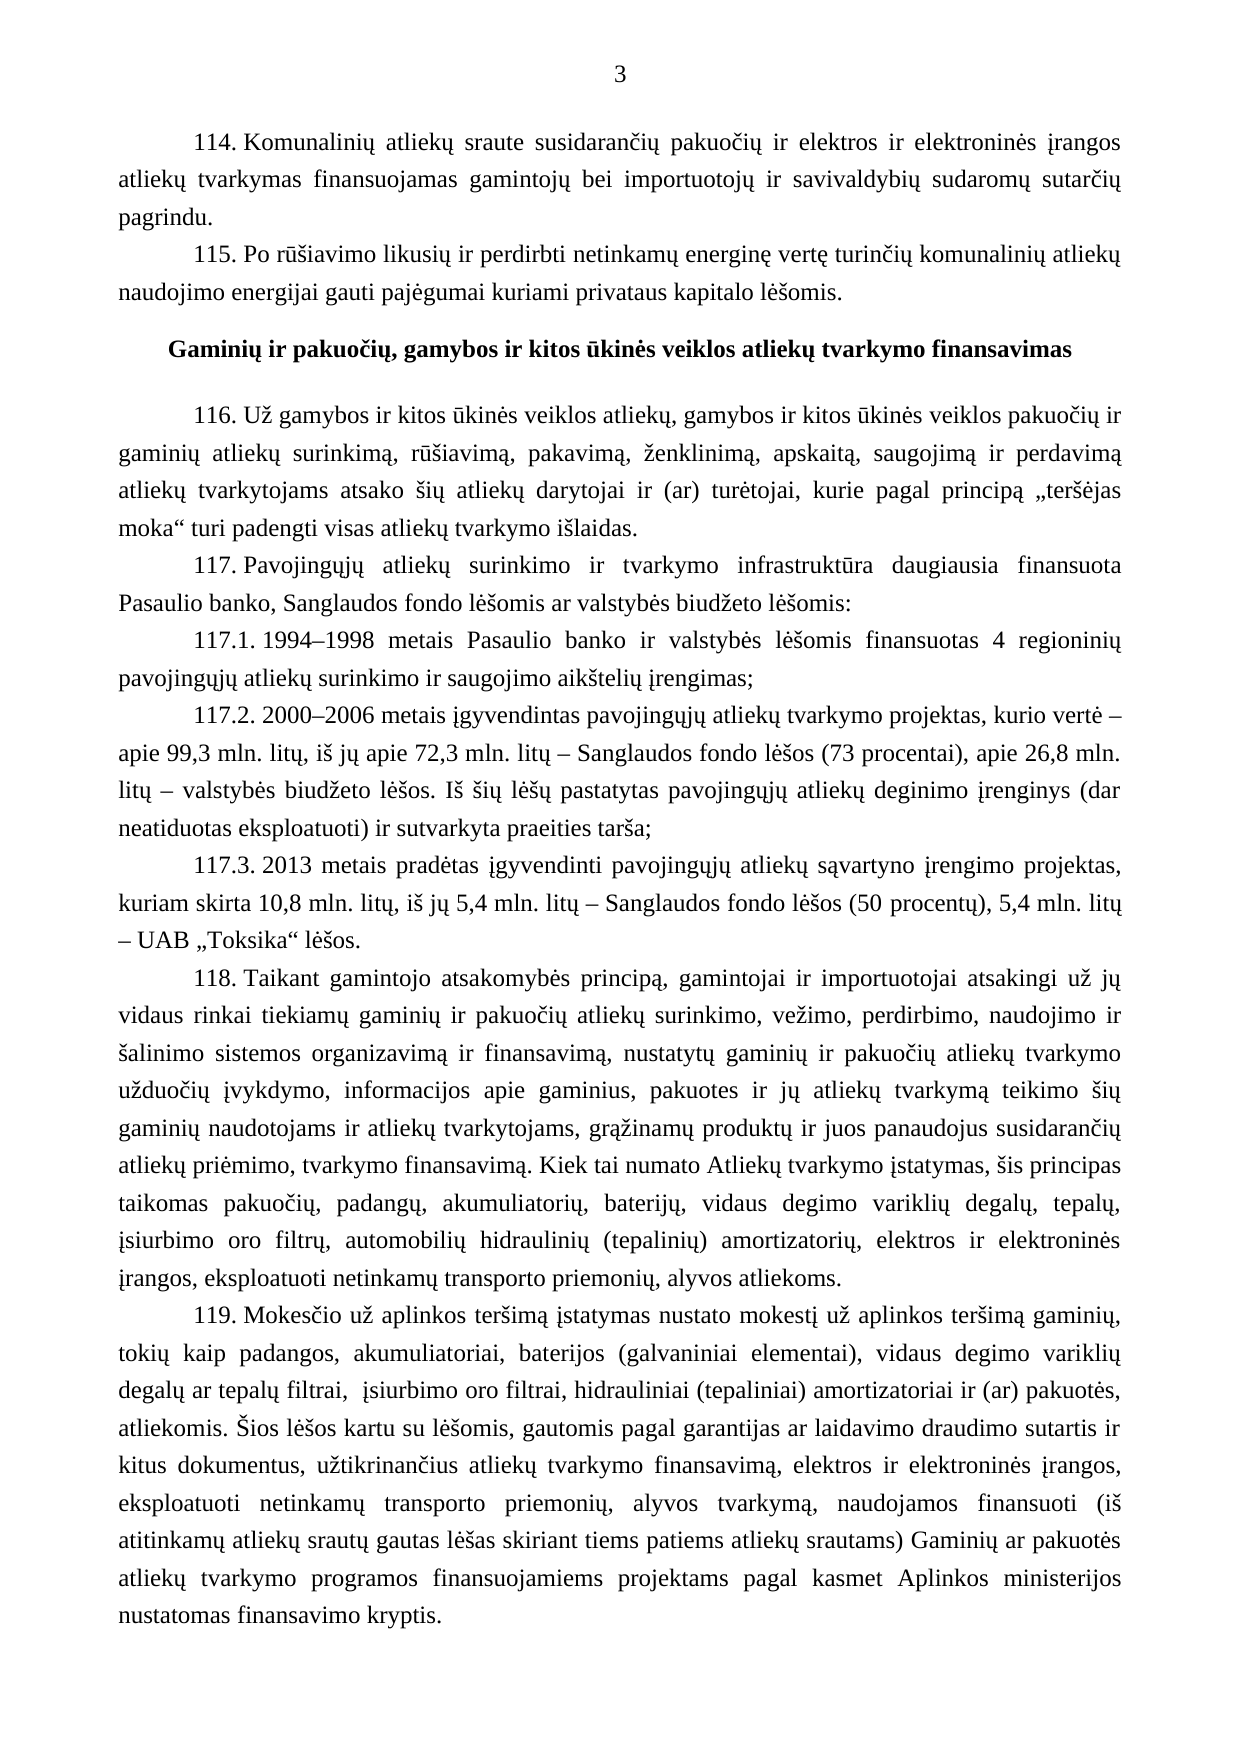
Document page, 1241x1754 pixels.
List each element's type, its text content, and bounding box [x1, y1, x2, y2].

text 115. Po rūšiavimo likusių ir perdirbti netinkamų energinę vertę turinčių komunalinių atliekų naudojimo energijai gauti pajėgumai kuriami privataus kapitalo lėšomis. [118, 231, 1122, 306]
text 117.1. 1994–1998 metais Pasaulio banko ir valstybės lėšomis finansuotas 4 regioninių pavojingųjų atliekų surinkimo ir saugojimo aikštelių įrengimas; [118, 617, 1122, 692]
text 118. Taikant gamintojo atsakomybės principą, gamintojai ir importuotojai atsakingi už jų vidaus rinkai tiekiamų gaminių ir pakuočių atliekų surinkimo, vežimo, perdirbimo, naudojimo ir šalinimo sistemos organizavimą ir finansavimą, nustatytų gaminių ir pakuočių atliekų tvarkymo užduočių įvykdymo, informacijos apie gaminius, pakuotes ir jų atliekų tvarkymą teikimo šių gaminių naudotojams ir atliekų tvarkytojams, grąžinamų produktų ir juos panaudojus susidarančių atliekų priėmimo, tvarkymo finansavimą. Kiek tai numato Atliekų tvarkymo įstatymas, šis principas taikomas pakuočių, padangų, akumuliatorių, baterijų, vidaus degimo variklių degalų, tepalų, įsiurbimo oro filtrų, automobilių hidraulinių (tepalinių) amortizatorių, elektros ir elektroninės įrangos, eksploatuoti netinkamų transporto priemonių, alyvos atliekoms. [118, 954, 1122, 1292]
text 117. Pavojingųjų atliekų surinkimo ir tvarkymo infrastruktūra daugiausia finansuota Pasaulio banko, Sanglaudos fondo lėšomis ar valstybės biudžeto lėšomis: [118, 542, 1122, 617]
text 117.2. 2000–2006 metais įgyvendintas pavojingųjų atliekų tvarkymo projektas, kurio vertė – apie 99,3 mln. litų, iš jų apie 72,3 mln. litų – Sanglaudos fondo lėšos (73 procentai), apie 26,8 mln. litų – valstybės biudžeto lėšos. Iš šių lėšų pastatytas pavojingųjų atliekų deginimo įrenginys (dar neatiduotas eksploatuoti) ir sutvarkyta praeities tarša; [118, 692, 1122, 842]
text 114. Komunalinių atliekų sraute susidarančių pakuočių ir elektros ir elektroninės įrangos atliekų tvarkymas finansuojamas gamintojų bei importuotojų ir savivaldybių sudaromų sutarčių pagrindu. [118, 118, 1122, 231]
text 117.3. 2013 metais pradėtas įgyvendinti pavojingųjų atliekų sąvartyno įrengimo projektas, kuriam skirta 10,8 mln. litų, iš jų 5,4 mln. litų – Sanglaudos fondo lėšos (50 procentų), 5,4 mln. litų – UAB „Toksika“ lėšos. [118, 842, 1122, 954]
text 119. Mokesčio už aplinkos teršimą įstatymas nustato mokestį už aplinkos teršimą gaminių, tokių kaip padangos, akumuliatoriai, baterijos (galvaniniai elementai), vidaus degimo variklių degalų ar tepalų filtrai, įsiurbimo oro filtrai, hidrauliniai (tepaliniai) amortizatoriai ir (ar) pakuotės, atliekomis. Šios lėšos kartu su lėšomis, gautomis pagal garantijas ar laidavimo draudimo sutartis ir kitus dokumentus, užtikrinančius atliekų tvarkymo finansavimą, elektros ir elektroninės įrangos, eksploatuoti netinkamų transporto priemonių, alyvos tvarkymą, naudojamos finansuoti (iš atitinkamų atliekų srautų gautas lėšas skiriant tiems patiems atliekų srautams) Gaminių ar pakuotės atliekų tvarkymo programos finansuojamiems projektams pagal kasmet Aplinkos ministerijos nustatomas finansavimo kryptis. [118, 1292, 1122, 1629]
text 116. Už gamybos ir kitos ūkinės veiklos atliekų, gamybos ir kitos ūkinės veiklos pakuočių ir gaminių atliekų surinkimą, rūšiavimą, pakavimą, ženklinimą, apskaitą, saugojimą ir perdavimą atliekų tvarkytojams atsako šių atliekų darytojai ir (ar) turėtojai, kurie pagal principą „teršėjas moka“ turi padengti visas atliekų tvarkymo išlaidas. [118, 392, 1122, 542]
text Gaminių ir pakuočių, gamybos ir kitos ūkinės veiklos atliekų tvarkymo finansavimas [118, 334, 1122, 363]
